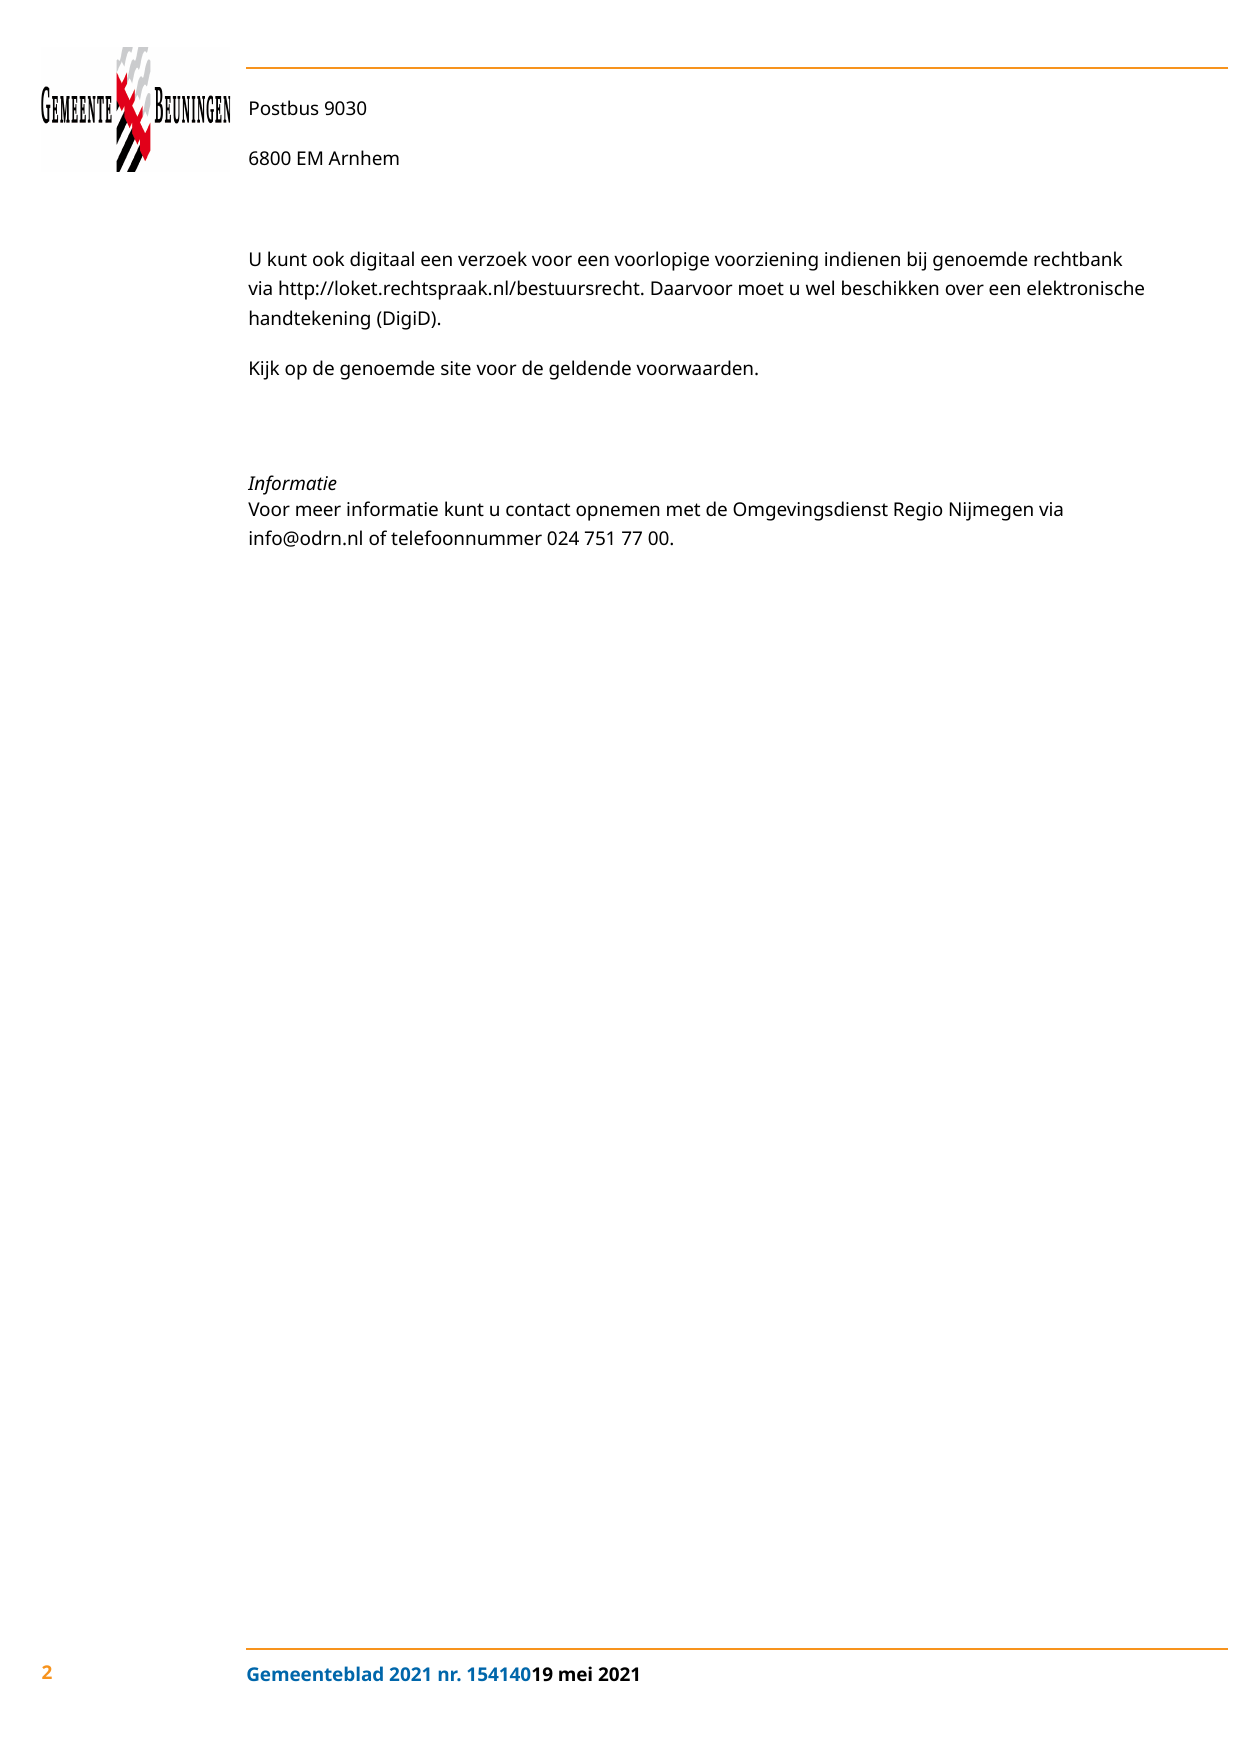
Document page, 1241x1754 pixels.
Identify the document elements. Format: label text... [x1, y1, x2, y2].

text Kijk op de genoemde site voor de geldende voorwaarden. [248, 356, 1152, 381]
text Informatie [248, 470, 1152, 496]
picture [41, 47, 231, 172]
text Voor meer informatie kunt u contact opnemen met de Omgevingsdienst Regio Nijmegen via info@odrn.nl of telefoonnummer 024 751 77 00. [248, 496, 1152, 551]
text U kunt ook digitaal een verzoek voor een voorlopige voorziening indienen bij genoemde rechtbank via http://loket.rechtspraak.nl/bestuursrecht. Daarvoor moet u wel beschikken over een elektronische handtekening (DigiD). [248, 246, 1152, 331]
text 6800 EM Arnhem [248, 145, 1152, 171]
text Postbus 9030 [248, 95, 1152, 121]
